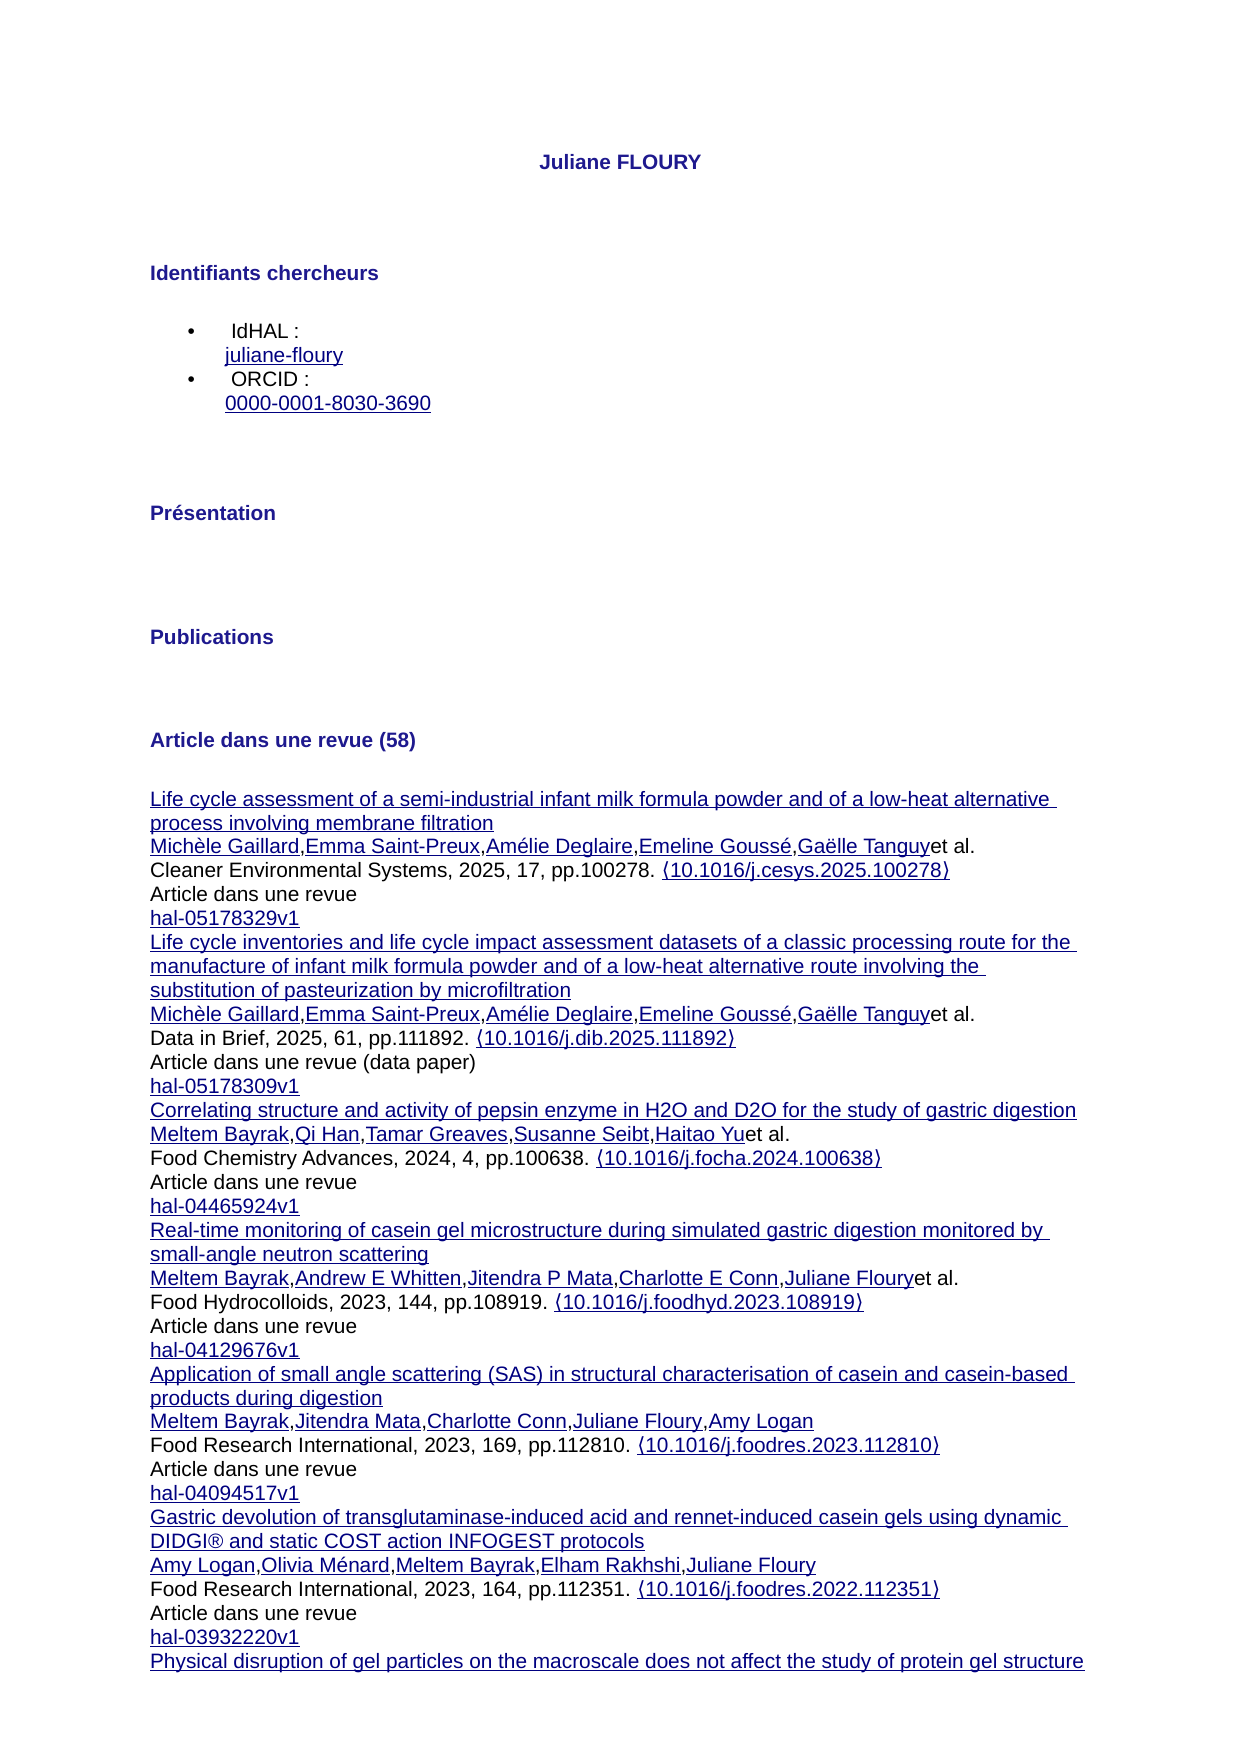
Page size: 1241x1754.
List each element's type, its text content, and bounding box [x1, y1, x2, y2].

table_cell Gastric devolution of transglutaminase-induced acid and rennet-induced casein gels using dynamic DIDGI® and static COST action INFOGEST protocols Amy Logan,Olivia Ménard,Meltem Bayrak,Elham Rakhshi,Juliane Floury Food Research International, 2023, 164, pp.112351. ⟨10.1016/j.foodres.2022.112351⟩ Article dans une revue hal-03932220v1 [150, 1505, 1090, 1649]
table_cell Application of small angle scattering (SAS) in structural characterisation of casein and casein-based products during digestion Meltem Bayrak,Jitendra Mata,Charlotte Conn,Juliane Floury,Amy Logan Food Research International, 2023, 169, pp.112810. ⟨10.1016/j.foodres.2023.112810⟩ Article dans une revue hal-04094517v1 [150, 1361, 1090, 1505]
list 0000-0001-8030-3690 [187, 391, 1090, 414]
table_header Life cycle assessment of a semi-industrial infant milk formula powder and of a low-heat alternative process involving membrane filtration Michèle Gaillard,Emma Saint-Preux,Amélie Deglaire,Emeline Goussé,Gaëlle Tanguyet al. Cleaner Environmental Systems, 2025, 17, pp.100278. ⟨10.1016/j.cesys.2025.100278⟩ Article dans une revue hal-05178329v1 [150, 786, 1090, 930]
table_cell Correlating structure and activity of pepsin enzyme in H2O and D2O for the study of gastric digestion Meltem Bayrak,Qi Han,Tamar Greaves,Susanne Seibt,Haitao Yuet al. Food Chemistry Advances, 2024, 4, pp.100638. ⟨10.1016/j.focha.2024.100638⟩ Article dans une revue hal-04465924v1 [150, 1098, 1090, 1218]
table_cell Real-time monitoring of casein gel microstructure during simulated gastric digestion monitored by small-angle neutron scattering Meltem Bayrak,Andrew E Whitten,Jitendra P Mata,Charlotte E Conn,Juliane Flouryet al. Food Hydrocolloids, 2023, 144, pp.108919. ⟨10.1016/j.foodhyd.2023.108919⟩ Article dans une revue hal-04129676v1 [150, 1218, 1090, 1361]
table_cell Physical disruption of gel particles on the macroscale does not affect the study of protein gel structure [150, 1649, 1090, 1673]
list juliane-floury [187, 343, 1090, 367]
list ORCID : [187, 367, 1090, 391]
list IdHAL : [187, 319, 1090, 343]
subtitle Article dans une revue (58) [150, 728, 1090, 752]
subtitle Présentation [150, 501, 1090, 525]
subtitle Publications [150, 625, 1090, 649]
subtitle Identifiants chercheurs [150, 260, 1090, 284]
table_cell Life cycle inventories and life cycle impact assessment datasets of a classic processing route for the manufacture of infant milk formula powder and of a low-heat alternative route involving the substitution of pasteurization by microfiltration Michèle Gaillard,Emma Saint-Preux,Amélie Deglaire,Emeline Goussé,Gaëlle Tanguyet al. Data in Brief, 2025, 61, pp.111892. ⟨10.1016/j.dib.2025.111892⟩ Article dans une revue (data paper) hal-05178309v1 [150, 930, 1090, 1098]
subtitle Juliane FLOURY [150, 150, 1090, 174]
